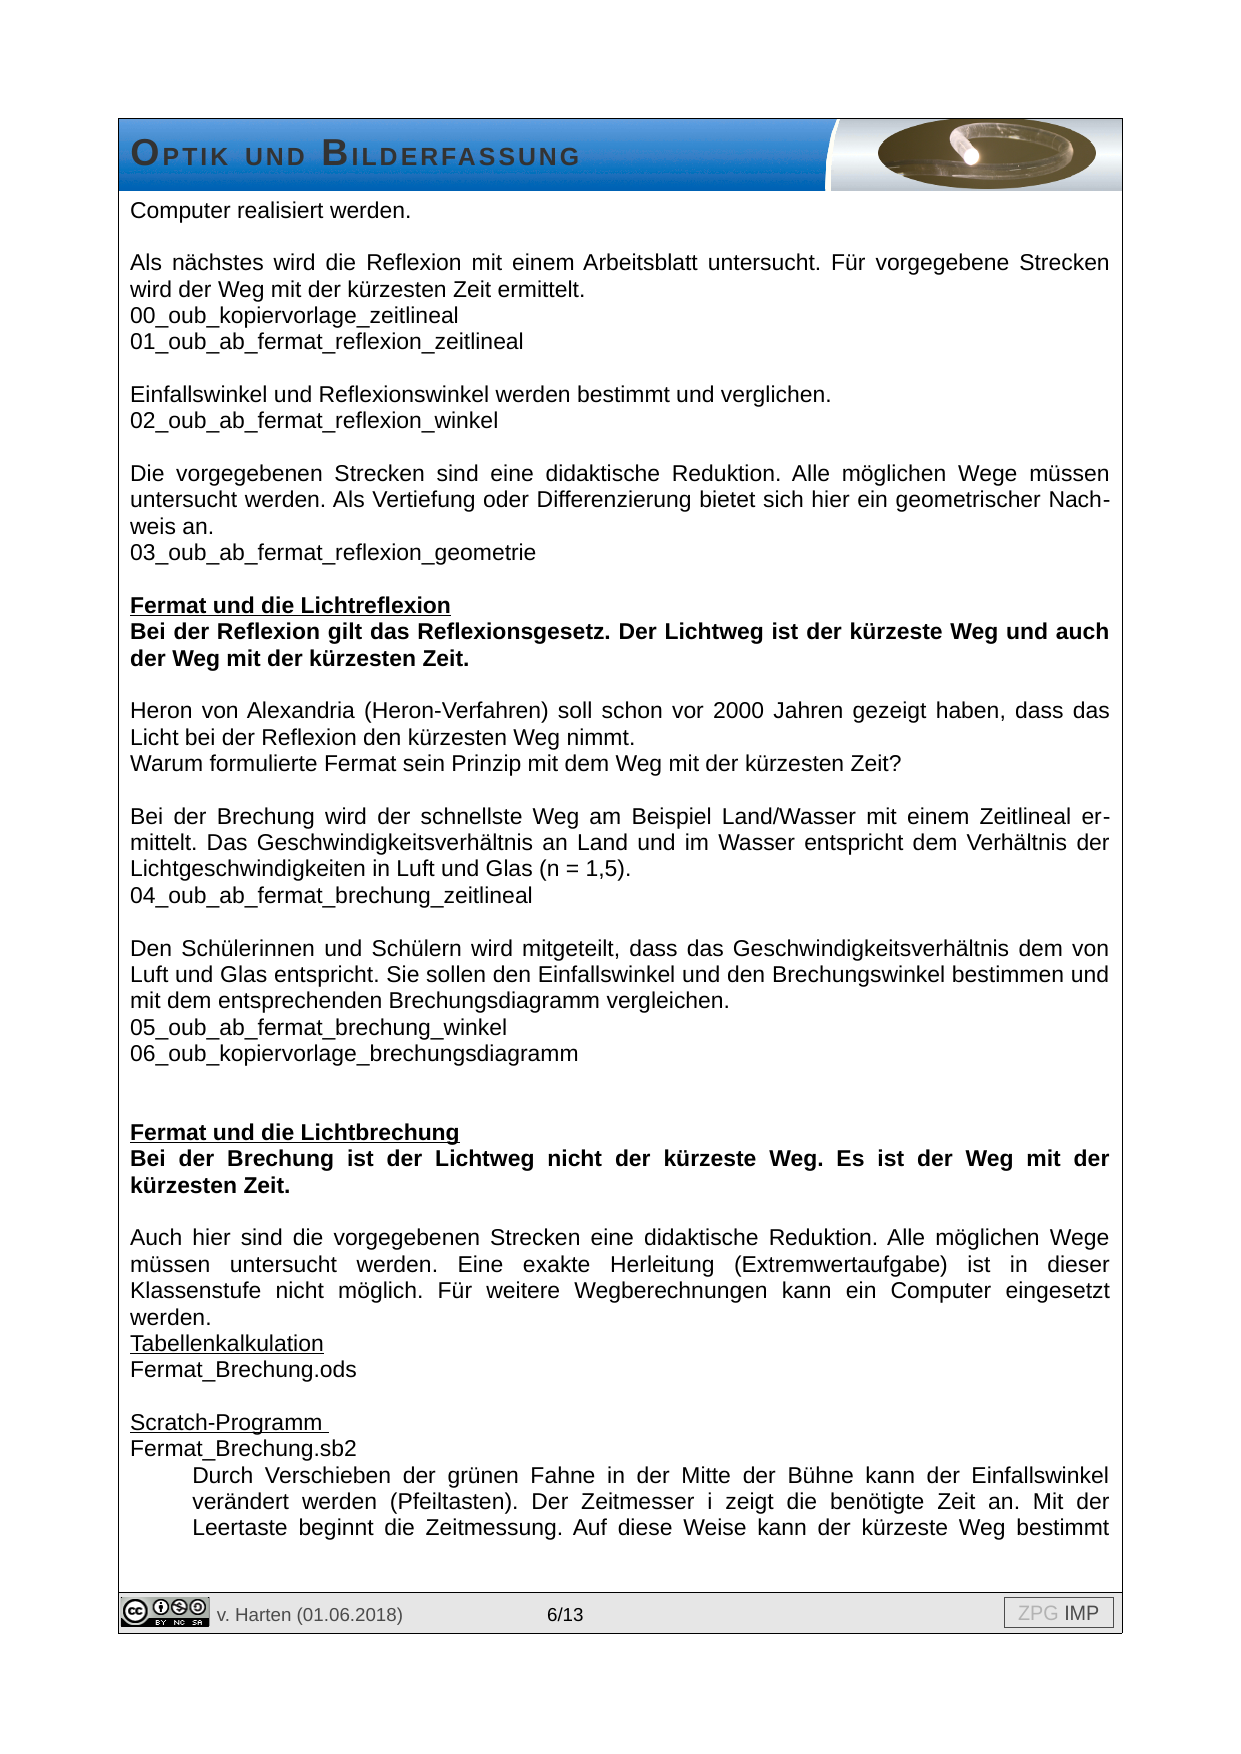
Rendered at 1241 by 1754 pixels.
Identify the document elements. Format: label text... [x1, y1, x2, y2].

text Auch hier sind die vorgegebenen Strecken eine didaktische Reduktion. Alle möglichen Wege müssen untersucht werden. Eine exakte Herleitung (Extremwertaufgabe) ist in dieser Klassenstufe nicht möglich. Für weitere Wegberechnungen kann ein Computer eingesetzt werden. [130, 1224, 1110, 1330]
picture [120, 1597, 210, 1627]
text Scratch-Programm [130, 1409, 1110, 1435]
text 06_oub_kopiervorlage_brechungsdiagramm [130, 1040, 1110, 1066]
text Fermat_Brechung.ods [130, 1356, 1110, 1382]
text Computer realisiert werden. [130, 197, 1110, 223]
text Tabellenkalkulation [130, 1330, 1110, 1356]
text Den Schülerinnen und Schülern wird mitgeteilt, dass das Geschwindigkeitsverhältnis dem von Luft und Glas entspricht. Sie sollen den Einfallswinkel und den Brechungswinkel bestimmen und mit dem entsprechenden Brechungsdiagramm vergleichen. [130, 934, 1110, 1013]
text Als nächstes wird die Reflexion mit einem Arbeitsblatt untersucht. Für vorgegebene Strecken wird der Weg mit der kürzesten Zeit ermittelt. [130, 249, 1110, 302]
text Einfallswinkel und Reflexionswinkel werden bestimmt und verglichen. [130, 381, 1110, 407]
text Heron von Alexandria (Heron-Verfahren) soll schon vor 2000 Jahren gezeigt haben, dass das Licht bei der Reflexion den kürzesten Weg nimmt. [130, 697, 1110, 750]
text Bei der Brechung wird der schnellste Weg am Beispiel Land/Wasser mit einem Zeitlineal er­mittelt. Das Geschwindigkeitsverhältnis an Land und im Wasser entspricht dem Verhältnis der Licht­geschwindigkeiten in Luft und Glas (n = 1,5). [130, 803, 1110, 882]
text Die vorgegebenen Strecken sind eine didaktische Reduktion. Alle möglichen Wege müssen untersucht werden. Als Vertiefung oder Differenzierung bietet sich hier ein geometrischer Nach­weis an. [130, 460, 1110, 539]
text Fermat und die Lichtreflexion [130, 592, 1110, 618]
text Warum formulierte Fermat sein Prinzip mit dem Weg mit der kürzesten Zeit? [130, 750, 1110, 776]
text 03_oub_ab_fermat_reflexion_geometrie [130, 539, 1110, 566]
picture [119, 119, 1122, 191]
text 02_oub_ab_fermat_reflexion_winkel [130, 407, 1110, 434]
text 00_oub_kopiervorlage_zeitlineal [130, 302, 1110, 328]
text 05_oub_ab_fermat_brechung_winkel [130, 1013, 1110, 1040]
text Bei der Brechung ist der Lichtweg nicht der kürzeste Weg. Es ist der Weg mit der kürzesten Zeit. [130, 1145, 1110, 1198]
text 04_oub_ab_fermat_brechung_zeitlineal [130, 882, 1110, 908]
text Fermat und die Lichtbrechung [130, 1119, 1110, 1145]
text 01_oub_ab_fermat_reflexion_zeitlineal [130, 328, 1110, 355]
text Durch Verschieben der grünen Fahne in der Mitte der Bühne kann der Einfallswinkel verändert werden (Pfeiltasten). Der Zeitmesser i zeigt die benötigte Zeit an. Mit der Leertaste beginnt die Zeitmessung. Auf diese Weise kann der kürzeste Weg bestimmt [192, 1462, 1110, 1541]
text Bei der Reflexion gilt das Reflexionsgesetz. Der Lichtweg ist der kürzeste Weg und auch der Weg mit der kürzesten Zeit. [130, 618, 1110, 671]
text Fermat_Brechung.sb2 [130, 1435, 1110, 1462]
